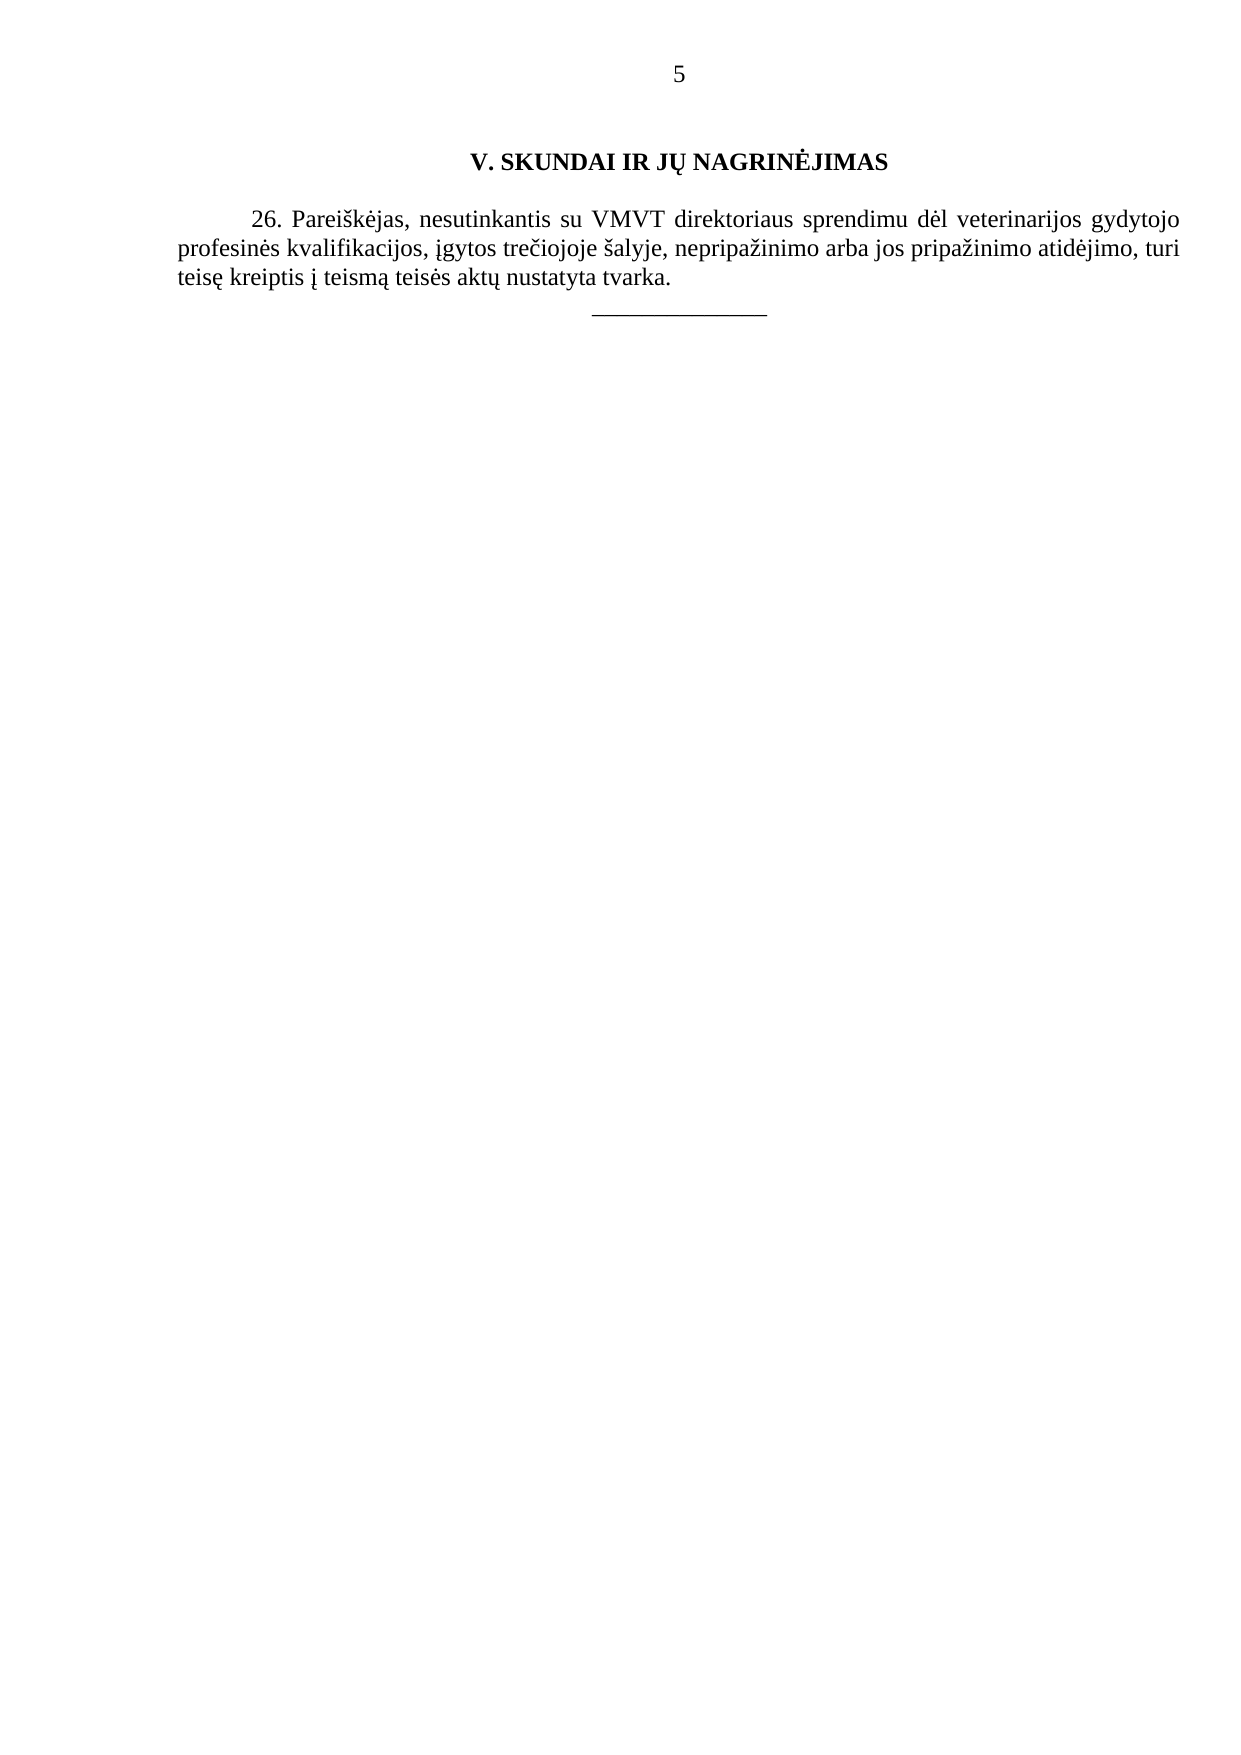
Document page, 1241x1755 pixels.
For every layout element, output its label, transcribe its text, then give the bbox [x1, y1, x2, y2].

text ______________ [177, 291, 1181, 319]
text 26. Pareiškėjas, nesutinkantis su VMVT direktoriaus sprendimu dėl veterinarijos gydytojo profesinės kvalifikacijos, įgytos trečiojoje šalyje, nepripažinimo arba jos pripažinimo atidėjimo, turi teisę kreiptis į teismą teisės aktų nustatyta tvarka. [177, 204, 1181, 291]
text V. SKUNDAI IR JŲ NAGRINĖJIMAS [177, 147, 1181, 176]
